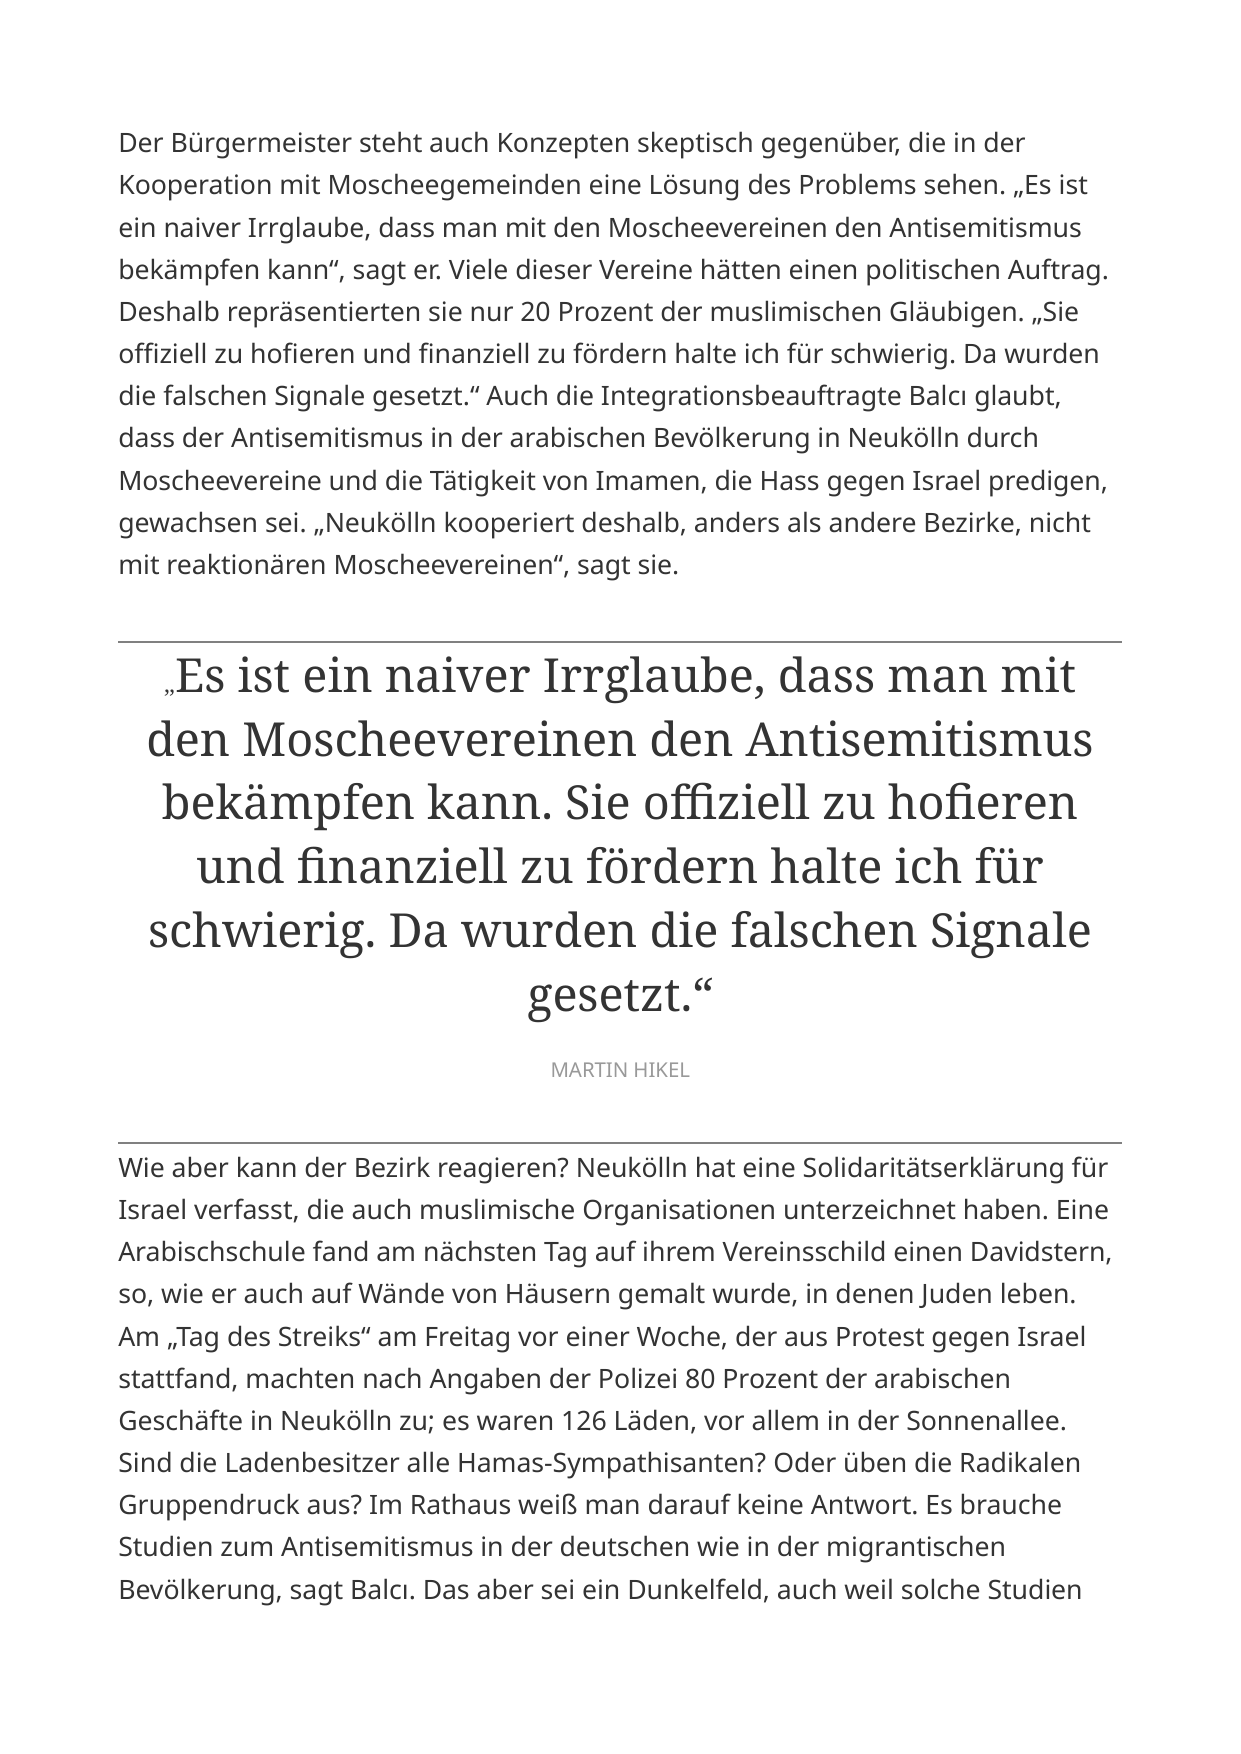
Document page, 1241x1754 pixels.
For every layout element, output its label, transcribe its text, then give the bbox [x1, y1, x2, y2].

text MARTIN HIKEL [118, 1048, 1122, 1083]
text „Es ist ein naiver Irrglaube, dass man mit den Moscheevereinen den Antisemitismus bekämpfen kann. Sie offiziell zu hofieren und finanziell zu fördern halte ich für schwierig. Da wurden die falschen Signale gesetzt.“ [118, 643, 1122, 1025]
text Der Bürgermeister steht auch Konzepten skeptisch gegenüber, die in der Kooperation mit Moscheegemeinden eine Lösung des Problems sehen. „Es ist ein naiver Irrglaube, dass man mit den Moscheevereinen den Antisemitismus bekämpfen kann“, sagt er. Viele dieser Vereine hätten einen politischen Auftrag. Deshalb repräsentierten sie nur 20 Prozent der muslimischen Gläubigen. „Sie offiziell zu hofieren und finanziell zu fördern halte ich für schwierig. Da wurden die falschen Signale gesetzt.“ Auch die Integrationsbeauftragte Balcı glaubt, dass der Antisemitismus in der arabischen Bevölkerung in Neukölln durch Moscheevereine und die Tätigkeit von Imamen, die Hass gegen Israel predigen, gewachsen sei. „Neukölln kooperiert deshalb, anders als andere Bezirke, nicht mit reaktionären Moscheevereinen“, sagt sie. [118, 118, 1122, 582]
text Wie aber kann der Bezirk reagieren? Neukölln hat eine Solidaritätserklärung für Israel verfasst, die auch muslimische Organisationen unterzeichnet haben. Eine Arabischschule fand am nächsten Tag auf ihrem Vereinsschild einen Davidstern, so, wie er auch auf Wände von Häusern gemalt wurde, in denen Juden leben. Am „Tag des Streiks“ am Freitag vor einer Woche, der aus Protest gegen Israel stattfand, machten nach Angaben der Polizei 80 Prozent der arabischen Geschäfte in Neukölln zu; es waren 126 Läden, vor allem in der Sonnenallee. Sind die Ladenbesitzer alle Hamas-Sympathisanten? Oder üben die Radikalen Gruppendruck aus? Im Rathaus weiß man darauf keine Antwort. Es brauche Studien zum Antisemitismus in der deutschen wie in der mi­gran­tischen Bevölkerung, sagt Balcı. Das aber sei ein Dunkelfeld, auch weil solche Studien [118, 1144, 1122, 1607]
